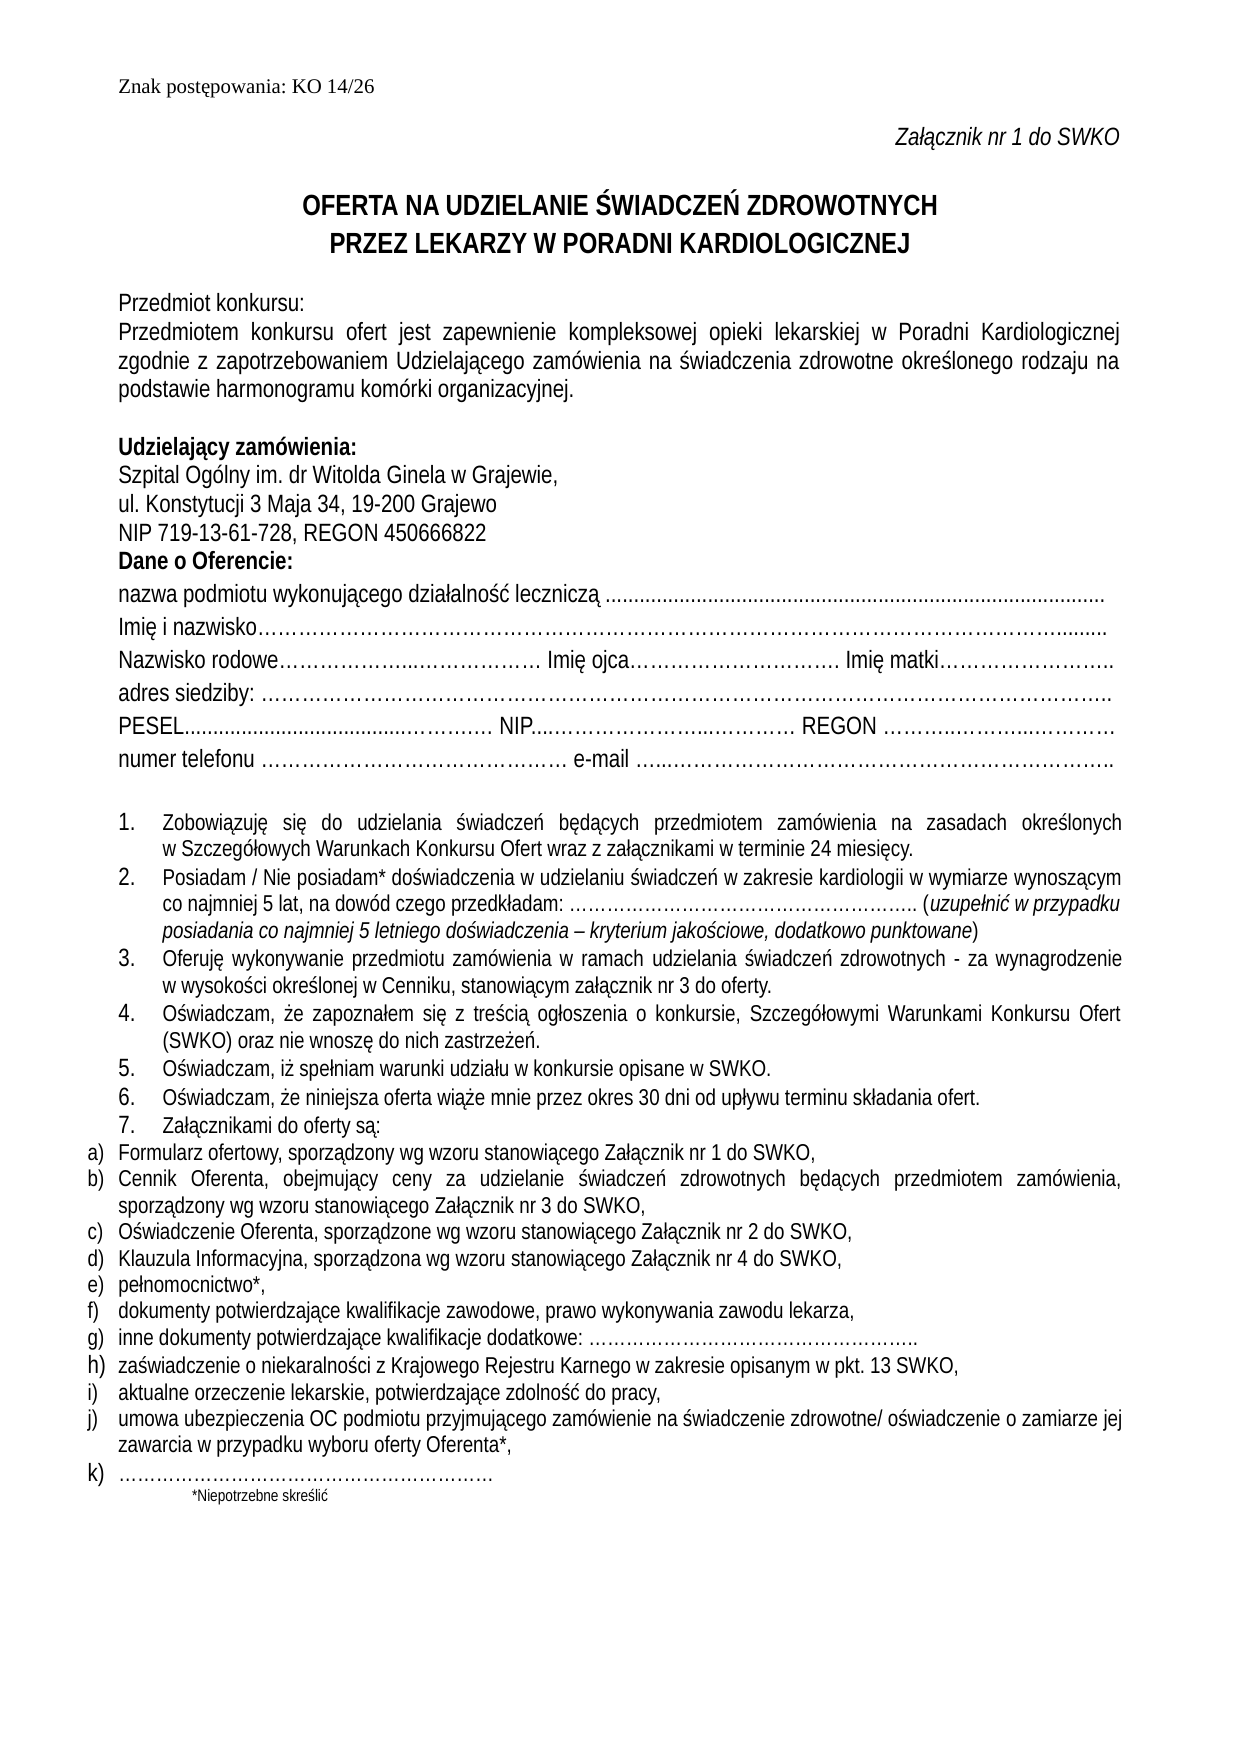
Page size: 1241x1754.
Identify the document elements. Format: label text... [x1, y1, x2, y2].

text Nazwisko rodowe………………...……………… Imię ojca…………………………. Imię matki…………………….. [118, 645, 1122, 673]
list Oświadczam, że zapoznałem się z treścią ogłoszenia o konkursie, Szczegółowymi Warunkami Konkursu Ofert (SWKO) oraz nie wnoszę do nich zastrzeżeń. [118, 998, 1122, 1053]
list Posiadam / Nie posiadam* doświadczenia w udzielaniu świadczeń w zakresie kardiologii w wymiarze wynoszącym co najmniej 5 lat, na dowód czego przedkładam: ……………………………………………….. (uzupełnić w przypadku posiadania co najmniej 5 letniego doświadczenia – kryterium jakościowe, dodatkowo punktowane) [118, 862, 1122, 943]
subtitle Przedmiot konkursu: [118, 288, 1122, 317]
list Załącznikami do oferty są: [118, 1110, 1122, 1139]
text Załącznik nr 1 do SWKO [118, 122, 1122, 151]
list Oświadczam, że niniejsza oferta wiąże mnie przez okres 30 dni od upływu terminu składania ofert. [118, 1082, 1122, 1110]
text nazwa podmiotu wykonującego działalność leczniczą ........................................................................................ [118, 579, 1122, 608]
text Dane o Oferencie: [118, 546, 1122, 575]
list Cennik Oferenta, obejmujący ceny za udzielanie świadczeń zdrowotnych będących przedmiotem zamówienia, sporządzony wg wzoru stanowiącego Załącznik nr 3 do SWKO, [87, 1165, 1122, 1218]
text numer telefonu ……………………………………… e-mail …...……………………………………………………….. [118, 744, 1122, 772]
text OFERTA NA UDZIELANIE ŚWIADCZEŃ ZDROWOTNYCH [118, 188, 1122, 221]
text PRZEZ LEKARZY W PORADNI KARDIOLOGICZNEJ [118, 226, 1122, 260]
list Klauzula Informacyjna, sporządzona wg wzoru stanowiącego Załącznik nr 4 do SWKO, [87, 1244, 1122, 1271]
text Udzielający zamówienia: [118, 432, 1122, 460]
list dokumenty potwierdzające kwalifikacje zawodowe, prawo wykonywania zawodu lekarza, [87, 1297, 1122, 1323]
list Oświadczenie Oferenta, sporządzone wg wzoru stanowiącego Załącznik nr 2 do SWKO, [87, 1218, 1122, 1244]
list …………………………………………………… [87, 1458, 1122, 1486]
list pełnomocnictwo*, [87, 1271, 1122, 1297]
list aktualne orzeczenie lekarskie, potwierdzające zdolność do pracy, [87, 1378, 1122, 1405]
text adres siedziby: …………………………………………………………………………………………………………….. [118, 678, 1122, 706]
list zaświadczenie o niekaralności z Krajowego Rejestru Karnego w zakresie opisanym w pkt. 13 SWKO, [87, 1350, 1122, 1378]
text PESEL.......................................……….… NIP....…………………...………… REGON ………..………...………… [118, 711, 1122, 739]
text Imię i nazwisko………………………………………………………………………………………………………......... [118, 612, 1122, 641]
list inne dokumenty potwierdzające kwalifikacje dodatkowe: …………………………………………….. [87, 1323, 1122, 1350]
list Zobowiązuję się do udzielania świadczeń będących przedmiotem zamówienia na zasadach określonych w Szczegółowych Warunkach Konkursu Ofert wraz z załącznikami w terminie 24 miesięcy. [118, 807, 1122, 862]
list umowa ubezpieczenia OC podmiotu przyjmującego zamówienie na świadczenie zdrowotne/ oświadczenie o zamiarze jej zawarcia w przypadku wyboru oferty Oferenta*, [87, 1405, 1122, 1458]
list Formularz ofertowy, sporządzony wg wzoru stanowiącego Załącznik nr 1 do SWKO, [87, 1139, 1122, 1165]
text *Niepotrzebne skreślić [192, 1486, 1122, 1505]
list Oferuję wykonywanie przedmiotu zamówienia w ramach udzielania świadczeń zdrowotnych - za wynagrodzenie w wysokości określonej w Cenniku, stanowiącym załącznik nr 3 do oferty. [118, 943, 1122, 998]
text Szpital Ogólny im. dr Witolda Ginela w Grajewie, [118, 460, 1122, 489]
text NIP 719-13-61-728, REGON 450666822 [118, 517, 1122, 546]
text ul. Konstytucji 3 Maja 34, 19-200 Grajewo [118, 489, 1122, 517]
text Przedmiotem konkursu ofert jest zapewnienie kompleksowej opieki lekarskiej w Poradni Kardiologicznej zgodnie z zapotrzebowaniem Udzielającego zamówienia na świadczenia zdrowotne określonego rodzaju na podstawie harmonogramu komórki organizacyjnej. [118, 317, 1122, 403]
list Oświadczam, iż spełniam warunki udziału w konkursie opisane w SWKO. [118, 1053, 1122, 1082]
